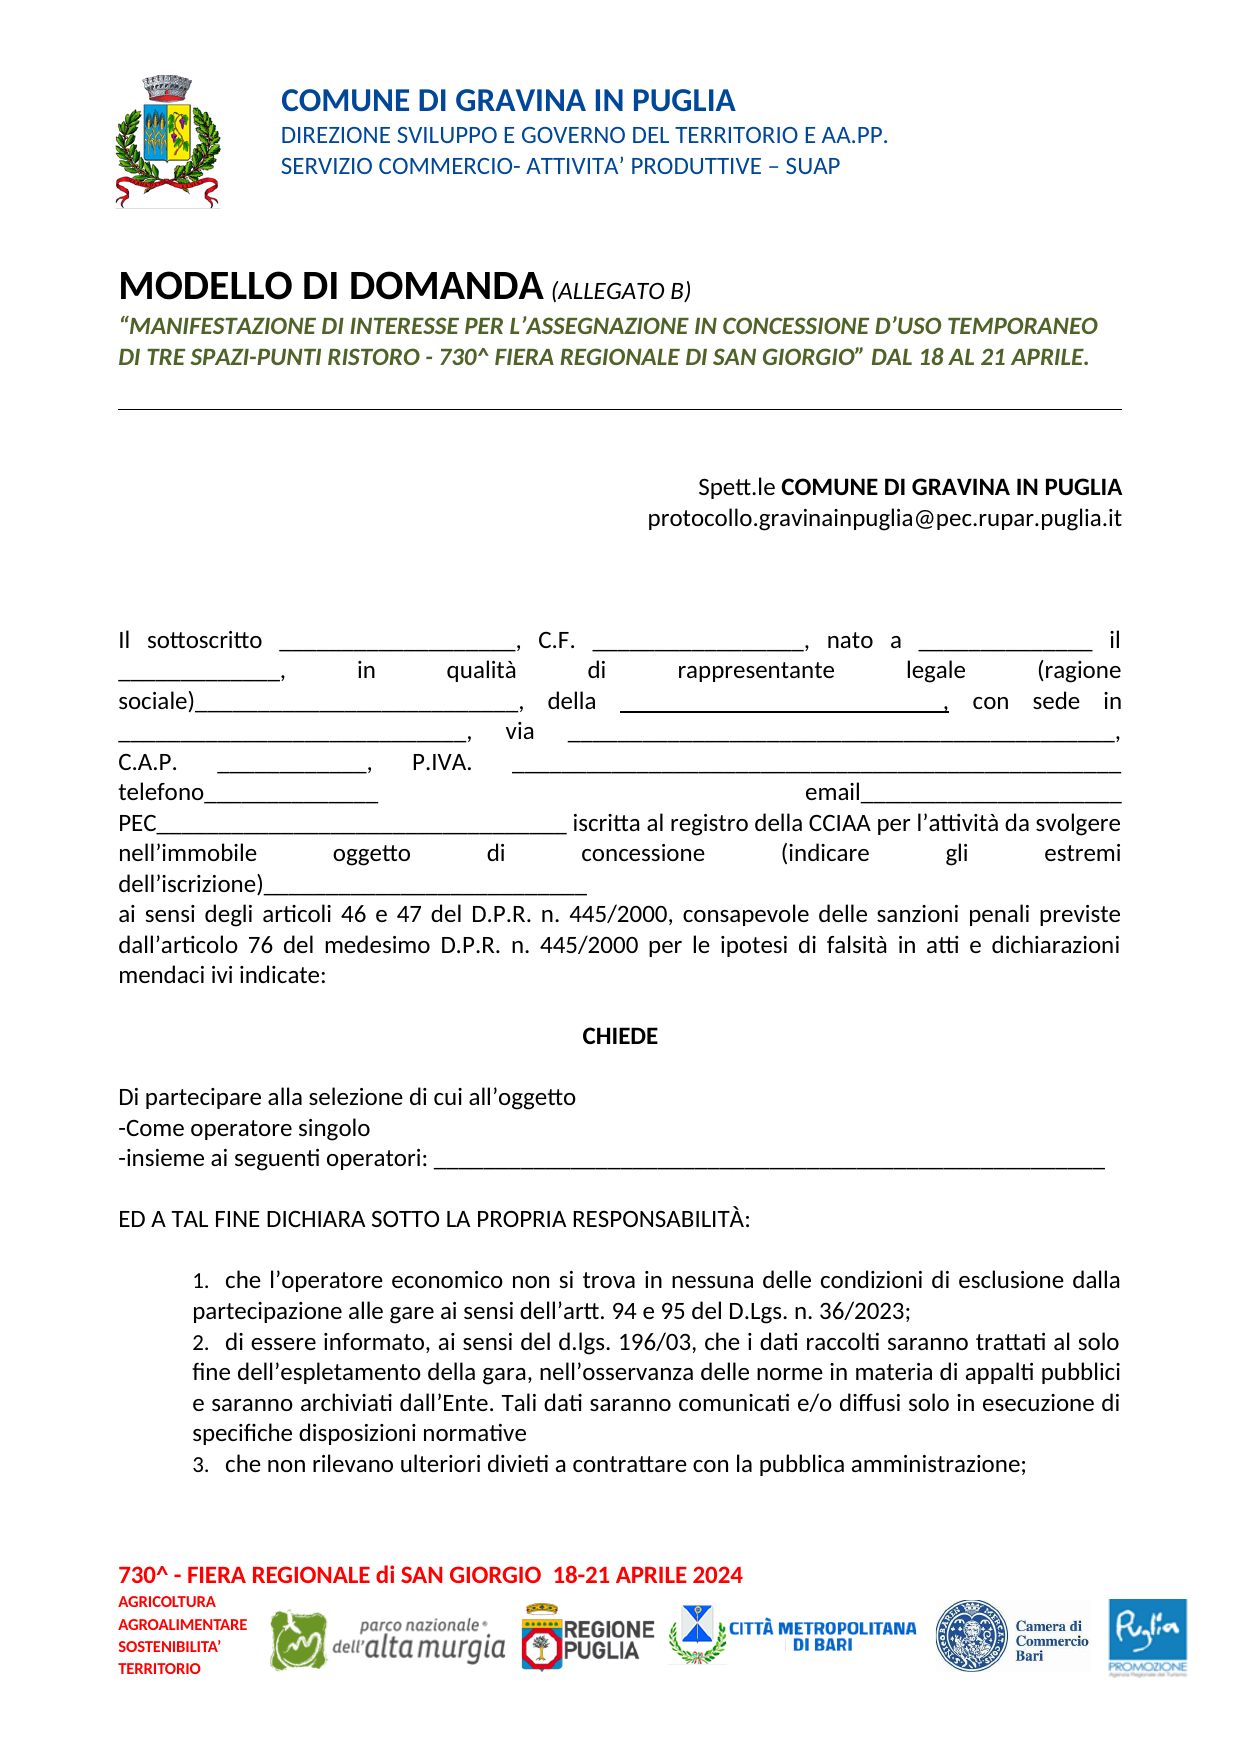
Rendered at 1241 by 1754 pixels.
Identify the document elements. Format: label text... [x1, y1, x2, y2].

picture [265, 1609, 512, 1672]
text protocollo.gravinainpuglia@pec.rupar.puglia.it [118, 502, 1122, 532]
text -insieme ai seguenti operatori: ______________________________________________________ [118, 1143, 1122, 1173]
subtitle “MANIFESTAZIONE DI INTERESSE PER L’ASSEGNAZIONE IN CONCESSIONE D’USO TEMPORANEO DI TRE SPAZI-PUNTI RISTORO - 730^ FIERA REGIONALE DI SAN GIORGIO” DAL 18 AL 21 APRILE. [118, 310, 1122, 371]
picture [115, 75, 949, 209]
text -Come operatore singolo [118, 1112, 1122, 1143]
picture [935, 1600, 1091, 1672]
picture [668, 1580, 917, 1679]
list di essere informato, ai sensi del d.lgs. 196/03, che i dati raccolti saranno trattati al solo fine dell’espletamento della gara, nell’osservanza delle norme in materia di appalti pubblici e saranno archiviati dall’Ente. Tali dati saranno comunicati e/o diffusi solo in esecuzione di specifiche disposizioni normative [192, 1326, 1122, 1448]
text Il sottoscritto ___________________, C.F. _________________, nato a ______________ il _____________, in qualità di rappresentante legale (ragione sociale)__________________________, della , con sede in ____________________________, via ____________________________________________, C.A.P. ____________, P.IVA. _________________________________________________ telefono______________ email_____________________ PEC_________________________________ iscritta al registro della CCIAA per l’attività da svolgere nell’immobile oggetto di concessione (indicare gli estremi dell’iscrizione)__________________________ [118, 624, 1122, 898]
text Di partecipare alla selezione di cui all’oggetto [118, 1082, 1122, 1112]
text ai sensi degli articoli 46 e 47 del D.P.R. n. 445/2000, consapevole delle sanzioni penali previste dall’articolo 76 del medesimo D.P.R. n. 445/2000 per le ipotesi di falsità in atti e dichiarazioni mendaci ivi indicate: [118, 898, 1122, 990]
list che l’operatore economico non si trova in nessuna delle condizioni di esclusione dalla partecipazione alle gare ai sensi dell’artt. 94 e 95 del D.Lgs. n. 36/2023; [192, 1265, 1122, 1326]
text CHIEDE [118, 1021, 1122, 1051]
subtitle MODELLO DI DOMANDA (ALLEGATO B) [118, 259, 930, 310]
picture [521, 1603, 656, 1672]
text ED A TAL FINE DICHIARA SOTTO LA PROPRIA RESPONSABILITÀ: [118, 1204, 1122, 1234]
text Spett.le COMUNE DI GRAVINA IN PUGLIA [118, 471, 1122, 502]
picture [1103, 1599, 1193, 1678]
list che non rilevano ulteriori divieti a contrattare con la pubblica amministrazione; [192, 1448, 1122, 1478]
